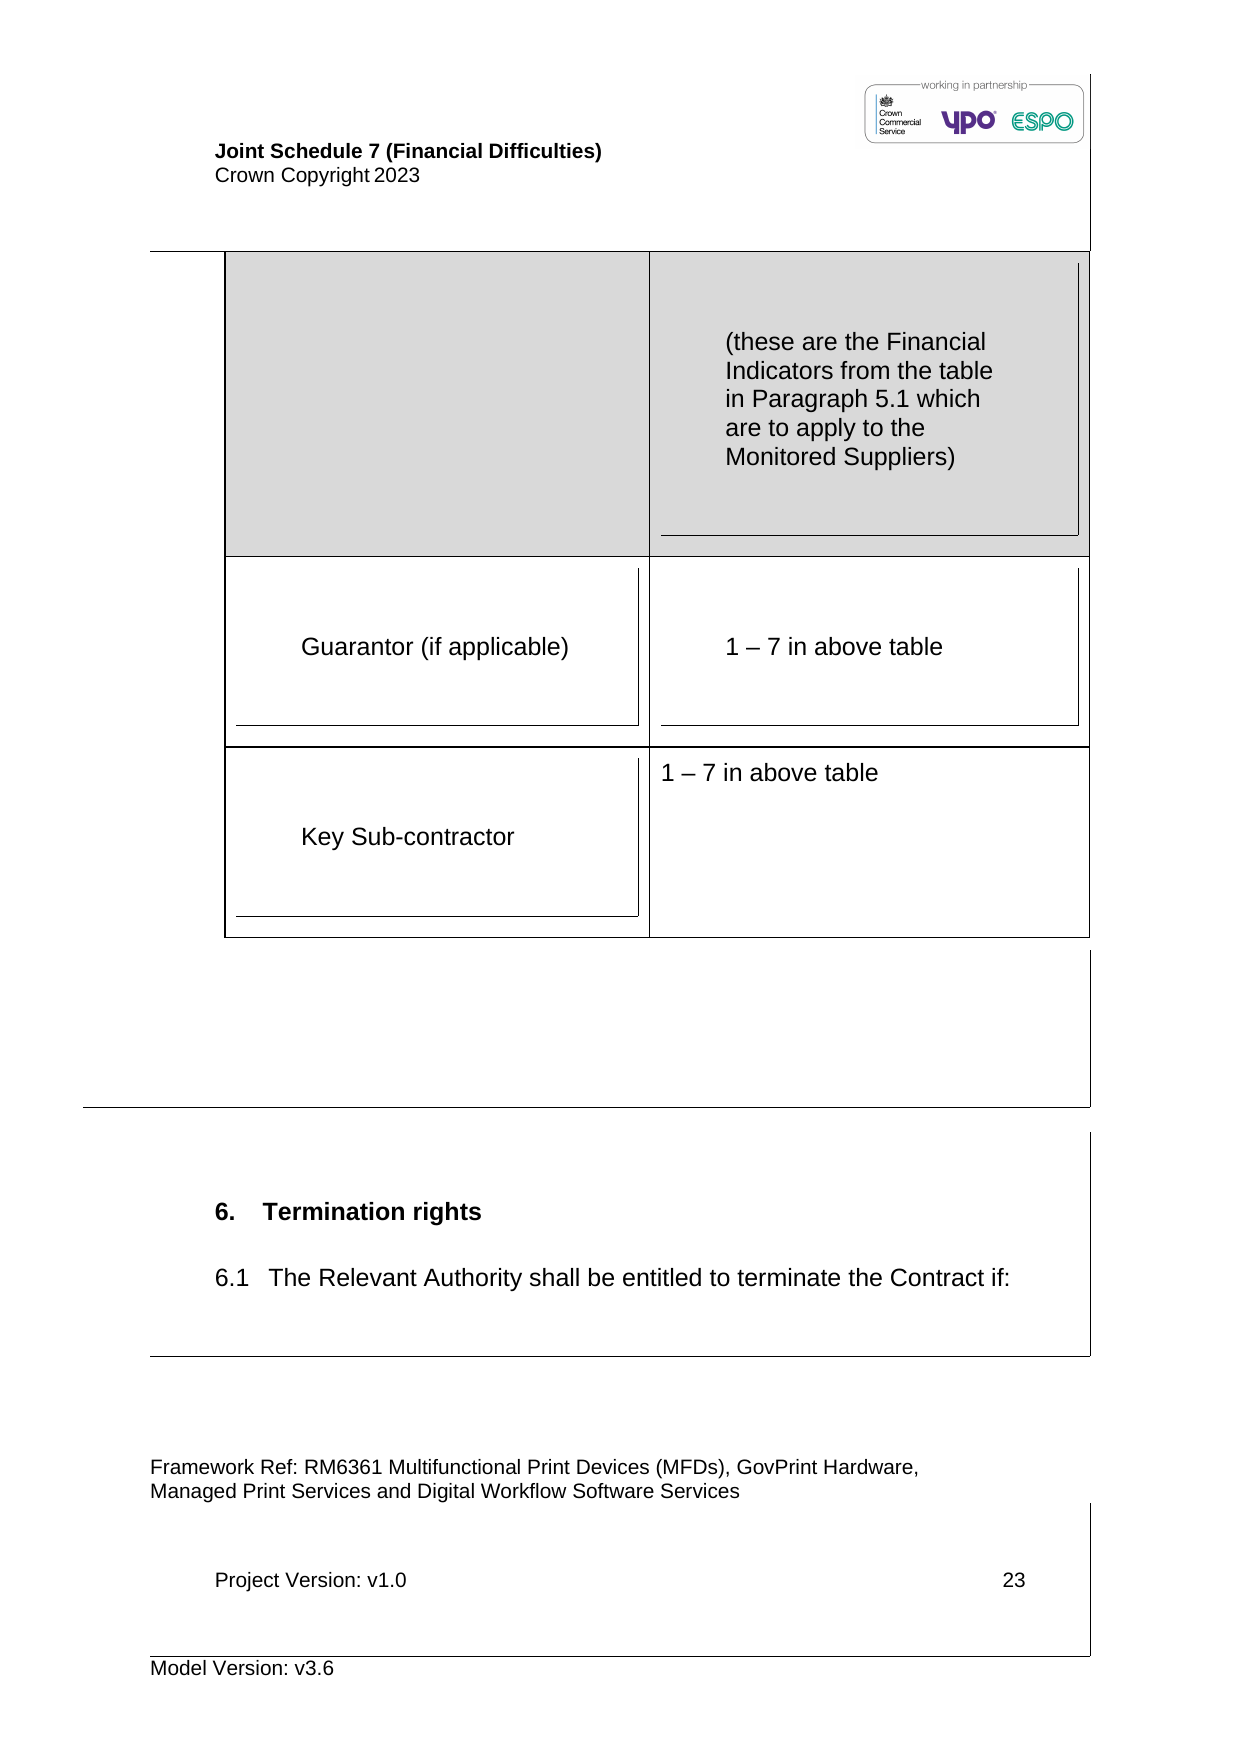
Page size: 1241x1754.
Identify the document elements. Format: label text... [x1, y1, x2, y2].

list The Relevant Authority shall be entitled to terminate the Contract if: [150, 1198, 1090, 1356]
table_cell 1 – 7 in above table [650, 748, 1089, 937]
table_header [226, 252, 649, 556]
table_cell Guarantor (if applicable) [226, 557, 649, 746]
table_cell 1 – 7 in above table [650, 557, 1089, 746]
table_cell Key Sub-contractor [226, 748, 649, 937]
table_header (these are the Financial Indicators from the table in Paragraph 5.1 which are to apply to the Monitored Suppliers) [650, 252, 1089, 556]
list Termination rights [150, 1132, 1090, 1198]
